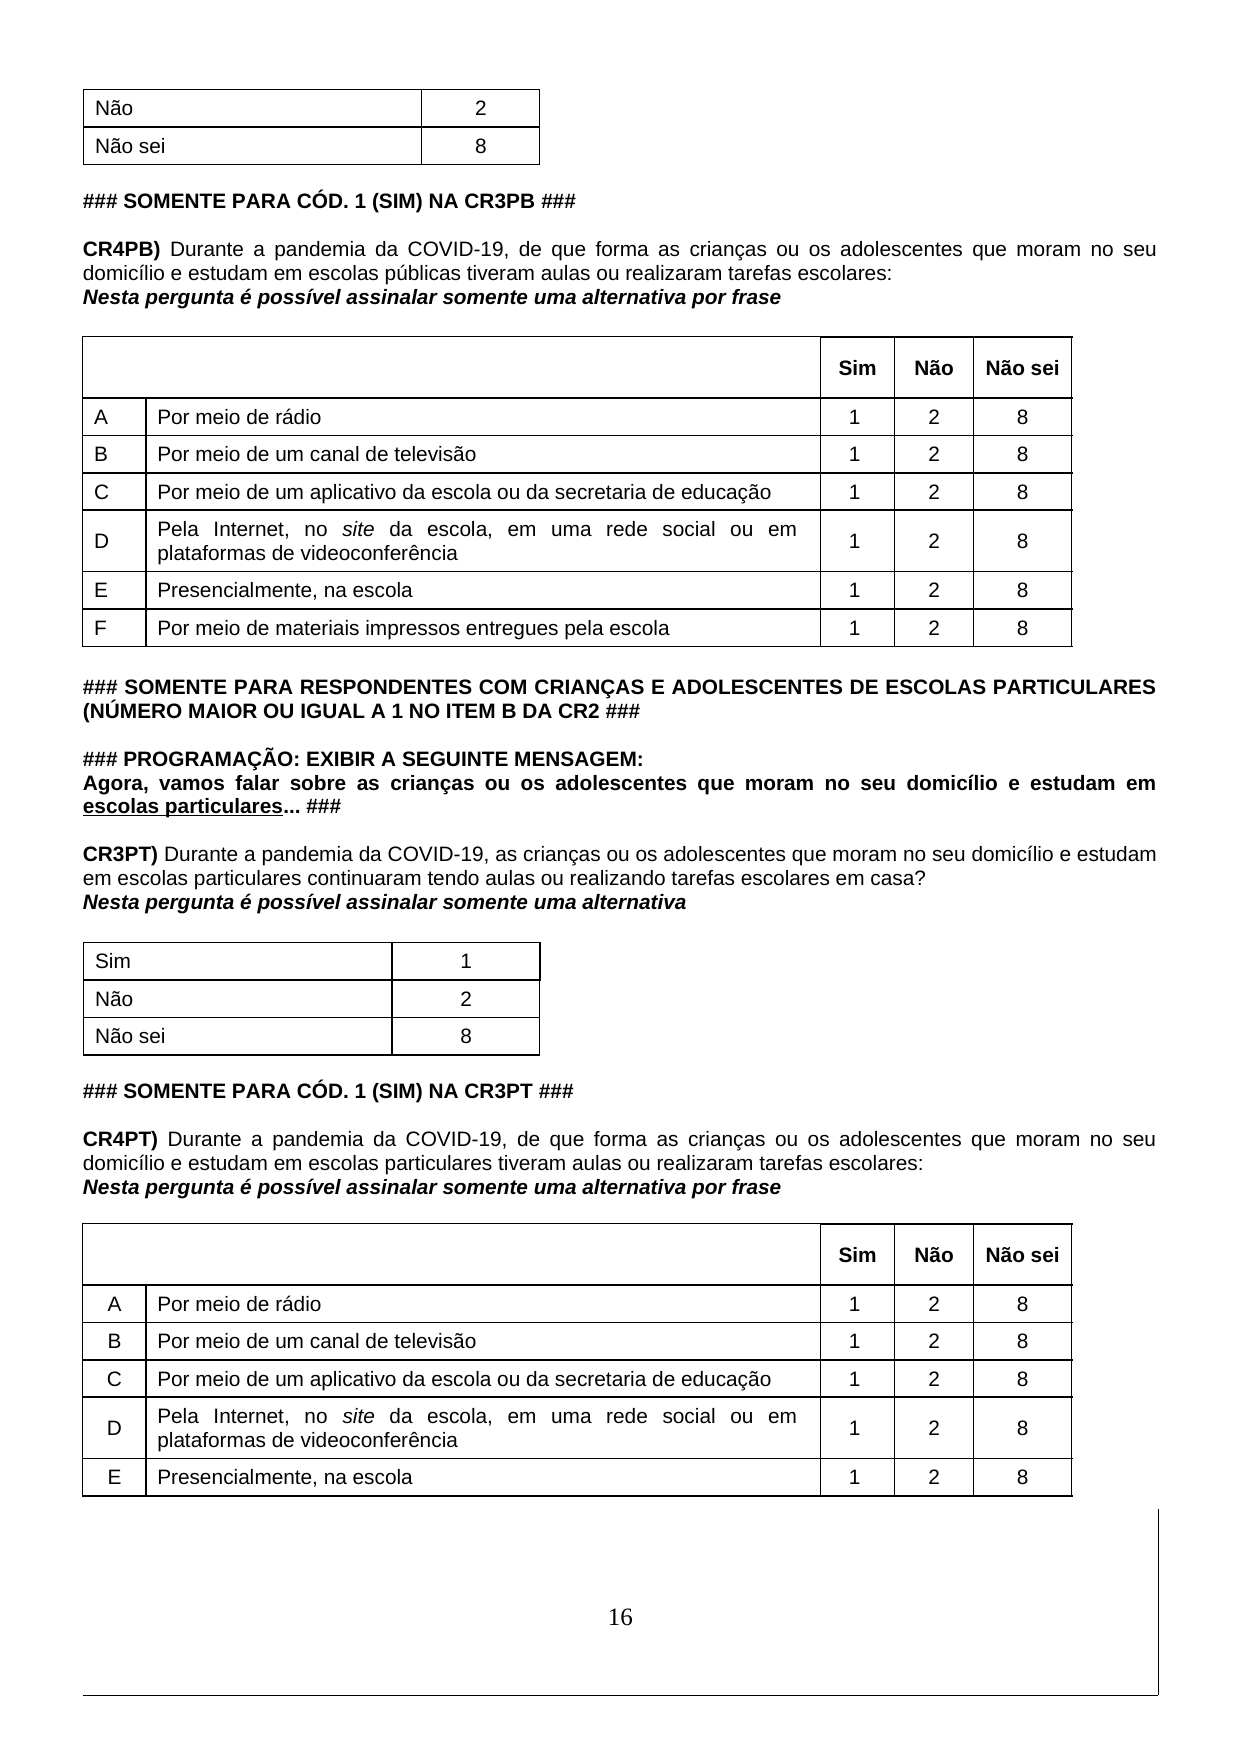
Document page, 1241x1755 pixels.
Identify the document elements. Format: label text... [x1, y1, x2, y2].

table_cell Por meio de materiais impressos entregues pela escola [147, 610, 820, 646]
table_cell 1 [821, 610, 894, 646]
table_cell 1 [821, 1323, 894, 1359]
table_cell Presencialmente, na escola [147, 572, 820, 608]
table_cell Por meio de um canal de televisão [147, 436, 820, 472]
table_header Sim [84, 943, 391, 979]
table_cell Pela Internet, no site da escola, em uma rede social ou em plataformas de videoconferência [147, 1398, 820, 1458]
table_cell 2 [393, 981, 539, 1016]
table_cell 8 [974, 1323, 1071, 1359]
text ### SOMENTE PARA CÓD. 1 (SIM) NA CR3PB ### [83, 189, 1158, 213]
table_cell Por meio de rádio [147, 399, 820, 434]
table_cell 1 [821, 1459, 894, 1495]
table_cell 2 [895, 436, 973, 472]
table_cell Não [84, 90, 421, 126]
table_cell 2 [895, 474, 973, 509]
table_cell 8 [974, 399, 1071, 434]
table_cell 8 [974, 511, 1071, 571]
table_cell B [83, 436, 145, 472]
table_cell B [83, 1323, 145, 1359]
text Nesta pergunta é possível assinalar somente uma alternativa por frase [83, 1175, 1158, 1199]
text ### SOMENTE PARA CÓD. 1 (SIM) NA CR3PT ### [83, 1079, 1158, 1103]
table_cell 8 [974, 1361, 1071, 1396]
table_cell 2 [895, 572, 973, 608]
table_cell 2 [895, 1459, 973, 1495]
table_cell Presencialmente, na escola [147, 1459, 820, 1495]
table_cell 2 [895, 1323, 973, 1359]
table_cell 8 [974, 1459, 1071, 1495]
table_cell 1 [821, 1361, 894, 1396]
table_cell 2 [895, 511, 973, 571]
table_cell 8 [974, 436, 1071, 472]
table_cell Por meio de um canal de televisão [147, 1323, 820, 1359]
table_header Não [895, 338, 973, 397]
table_cell D [83, 1398, 145, 1458]
table_cell 1 [821, 572, 894, 608]
text Agora, vamos falar sobre as crianças ou os adolescentes que moram no seu domicílio e estudam em escolas particulares... ### [83, 770, 1158, 818]
table_cell Por meio de um aplicativo da escola ou da secretaria de educação [147, 1361, 820, 1396]
text ### PROGRAMAÇÃO: EXIBIR A SEGUINTE MENSAGEM: [83, 746, 1158, 770]
table_header 1 [393, 943, 539, 979]
table_cell C [83, 474, 145, 509]
table_cell C [83, 1361, 145, 1396]
table_cell Por meio de rádio [147, 1286, 820, 1321]
table_cell 2 [895, 1286, 973, 1321]
text CR3PT) Durante a pandemia da COVID-19, as crianças ou os adolescentes que moram no seu domicílio e estudam em escolas particulares continuaram tendo aulas ou realizando tarefas escolares em casa? [83, 842, 1158, 890]
table_cell Por meio de um aplicativo da escola ou da secretaria de educação [147, 474, 820, 509]
table_cell 8 [974, 572, 1071, 608]
table_cell D [83, 511, 145, 571]
table_header Sim [821, 338, 894, 397]
table_cell Não [84, 981, 391, 1016]
table_cell 1 [821, 1286, 894, 1321]
table_cell 2 [422, 90, 539, 126]
table_header Não sei [974, 338, 1071, 397]
table_cell 2 [895, 610, 973, 646]
table_cell 8 [974, 1286, 1071, 1321]
table_cell F [83, 610, 145, 646]
text Nesta pergunta é possível assinalar somente uma alternativa [83, 890, 1158, 914]
table_cell 2 [895, 399, 973, 434]
table_cell 8 [974, 610, 1071, 646]
table_header Não sei [974, 1225, 1071, 1284]
text CR4PB) Durante a pandemia da COVID-19, de que forma as crianças ou os adolescentes que moram no seu domicílio e estudam em escolas públicas tiveram aulas ou realizaram tarefas escolares: [83, 237, 1158, 285]
table_header [83, 337, 820, 397]
table_cell 1 [821, 1398, 894, 1458]
table_cell 2 [895, 1361, 973, 1396]
table_cell 2 [895, 1398, 973, 1458]
text CR4PT) Durante a pandemia da COVID-19, de que forma as crianças ou os adolescentes que moram no seu domicílio e estudam em escolas particulares tiveram aulas ou realizaram tarefas escolares: [83, 1127, 1158, 1175]
table_header Não [895, 1225, 973, 1284]
table_cell Não sei [84, 128, 421, 163]
table_cell E [83, 1459, 145, 1495]
table_header Sim [821, 1225, 894, 1284]
text Nesta pergunta é possível assinalar somente uma alternativa por frase [83, 285, 1158, 309]
table_cell 8 [974, 474, 1071, 509]
table_cell 1 [821, 511, 894, 571]
table_cell 8 [393, 1018, 539, 1054]
table_cell E [83, 572, 145, 608]
table_cell 1 [821, 436, 894, 472]
table_cell 1 [821, 474, 894, 509]
table_cell 8 [422, 128, 539, 163]
table_cell A [83, 399, 145, 434]
table_header [83, 1224, 820, 1284]
table_cell Pela Internet, no site da escola, em uma rede social ou em plataformas de videoconferência [147, 511, 820, 571]
table_cell A [83, 1286, 145, 1321]
table_cell Não sei [84, 1018, 391, 1054]
table_cell 8 [974, 1398, 1071, 1458]
table_cell 1 [821, 399, 894, 434]
text ### SOMENTE PARA RESPONDENTES COM CRIANÇAS E ADOLESCENTES DE ESCOLAS PARTICULARES (NÚMERO MAIOR OU IGUAL A 1 NO ITEM B DA CR2 ### [83, 674, 1158, 722]
